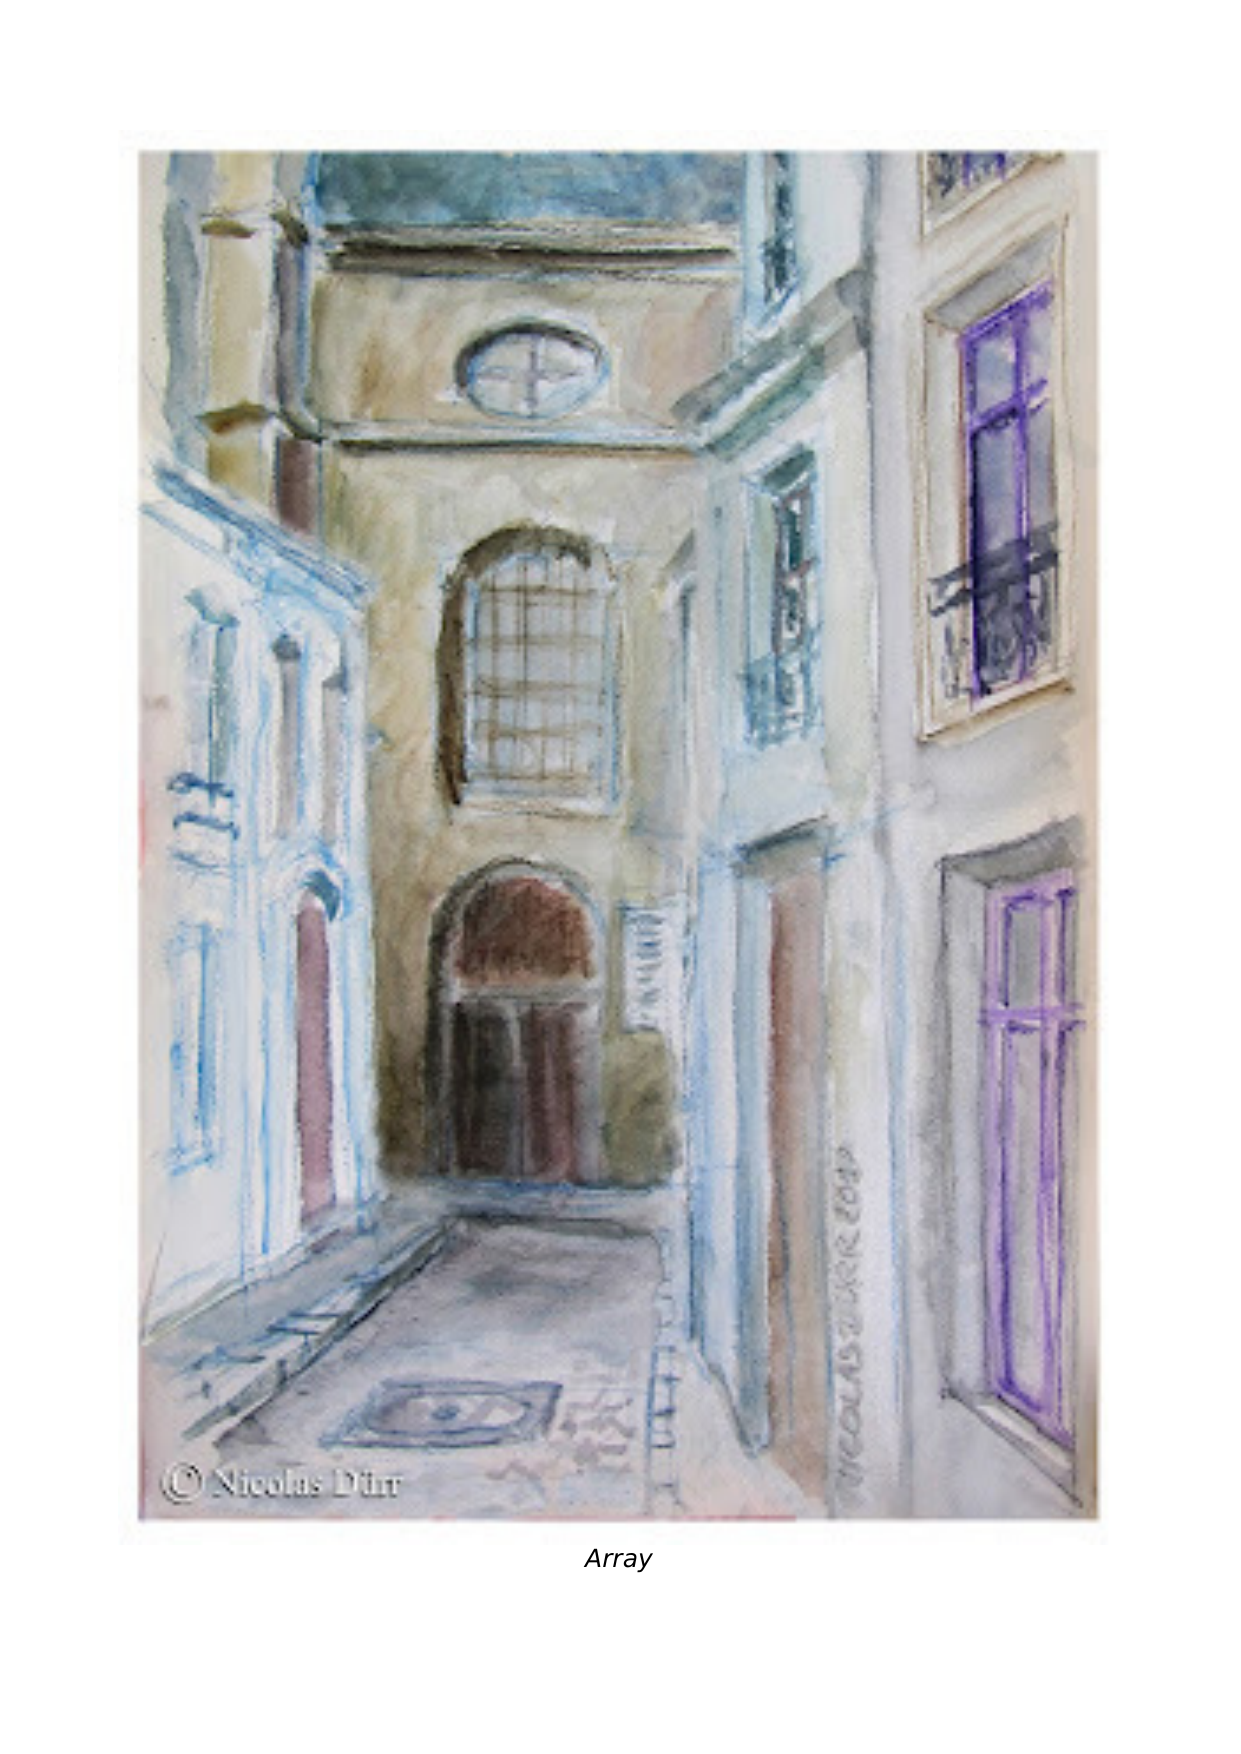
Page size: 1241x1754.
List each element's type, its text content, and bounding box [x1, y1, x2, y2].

picture [118, 130, 1123, 1545]
text Array [118, 1545, 1122, 1574]
